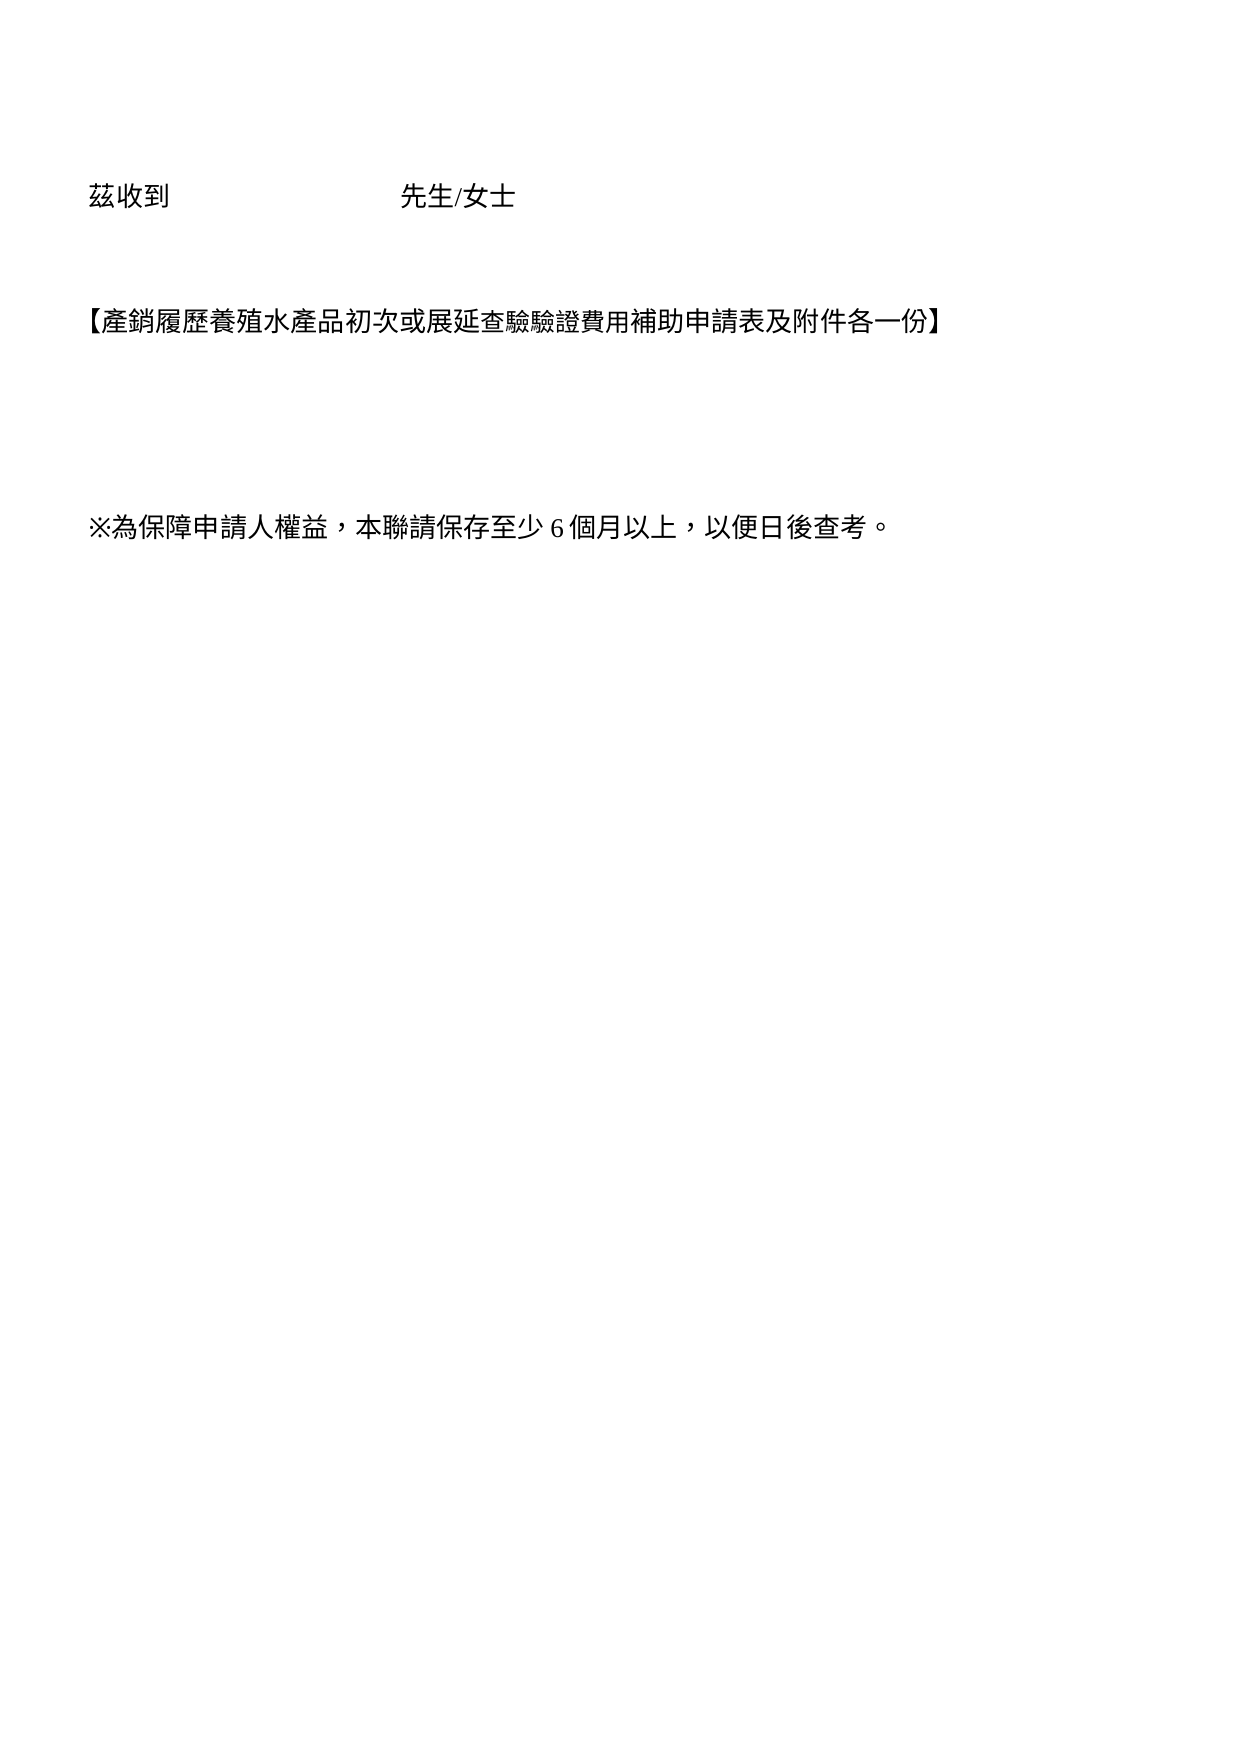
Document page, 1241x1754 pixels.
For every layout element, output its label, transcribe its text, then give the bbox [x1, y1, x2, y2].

text 【產銷履歷養殖水產品初次或展延查驗驗證費用補助申請表及附件各一份】 [74, 278, 1152, 341]
text 茲收到 先生/女士 [89, 153, 1152, 216]
text ※為保障申請人權益，本聯請保存至少6個月以上，以便日後查考。 [89, 484, 1152, 547]
